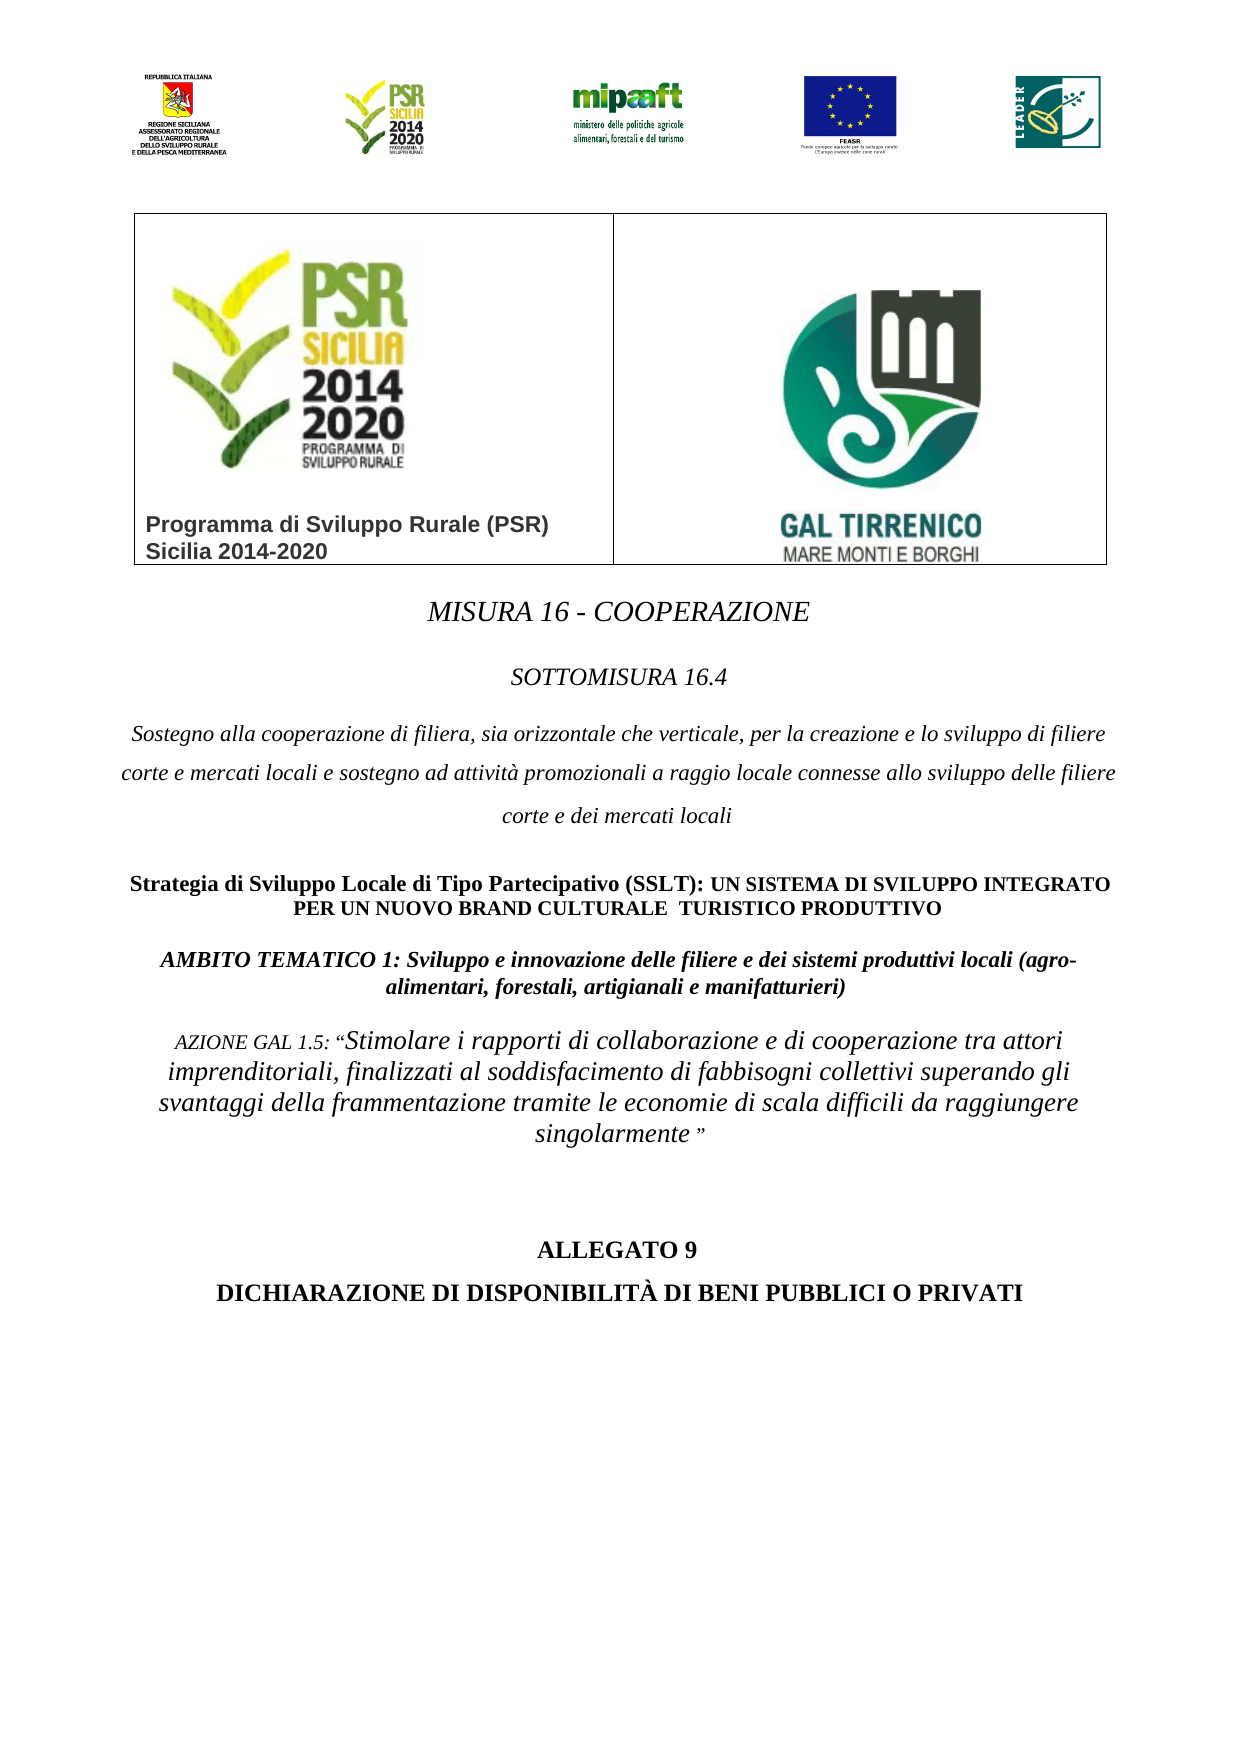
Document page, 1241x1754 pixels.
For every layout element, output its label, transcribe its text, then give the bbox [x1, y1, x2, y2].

text Sostegno alla cooperazione di filiera, sia orizzontale che verticale, per la creazione e lo sviluppo di filiere corte e mercati locali e sostegno ad attività promozionali a raggio locale connesse allo sviluppo delle filiere corte e dei mercati locali [118, 720, 1122, 829]
text AMBITO TEMATICO 1: Sviluppo e innovazione delle filiere e dei sistemi produttivi locali (agro-alimentari, forestali, artigianali e manifatturieri) [118, 946, 1122, 999]
text AZIONE GAL 1.5: “Stimolare i rapporti di collaborazione e di cooperazione tra attori imprenditoriali, finalizzati al soddisfacimento di fabbisogni collettivi superando gli svantaggi della frammentazione tramite le economie di scala difficili da raggiungere singolarmente ” [118, 1024, 1122, 1149]
picture [780, 290, 982, 563]
text MISURA 16 - COOPERAZIONE [118, 594, 1122, 627]
table_header Programma di Sviluppo Rurale (PSR) Sicilia 2014-2020 [135, 214, 613, 564]
table_header [614, 214, 1106, 562]
picture [336, 77, 431, 159]
picture [117, 73, 241, 162]
subtitle SOTTOMISURA 16.4 [118, 662, 1122, 691]
picture [145, 242, 427, 483]
text ALLEGATO 9 [118, 1235, 1122, 1264]
subtitle Strategia di Sviluppo Locale di Tipo Partecipativo (SSLT): UN SISTEMA DI SVILUPPO INTEGRATO PER UN NUOVO BRAND CULTURALE TURISTICO PRODUTTIVO [118, 869, 1122, 920]
picture [565, 78, 690, 148]
text DICHIARAZIONE DI DISPONIBILITÀ DI BENI PUBBLICI O PRIVATI [118, 1278, 1122, 1307]
picture [1015, 76, 1101, 148]
